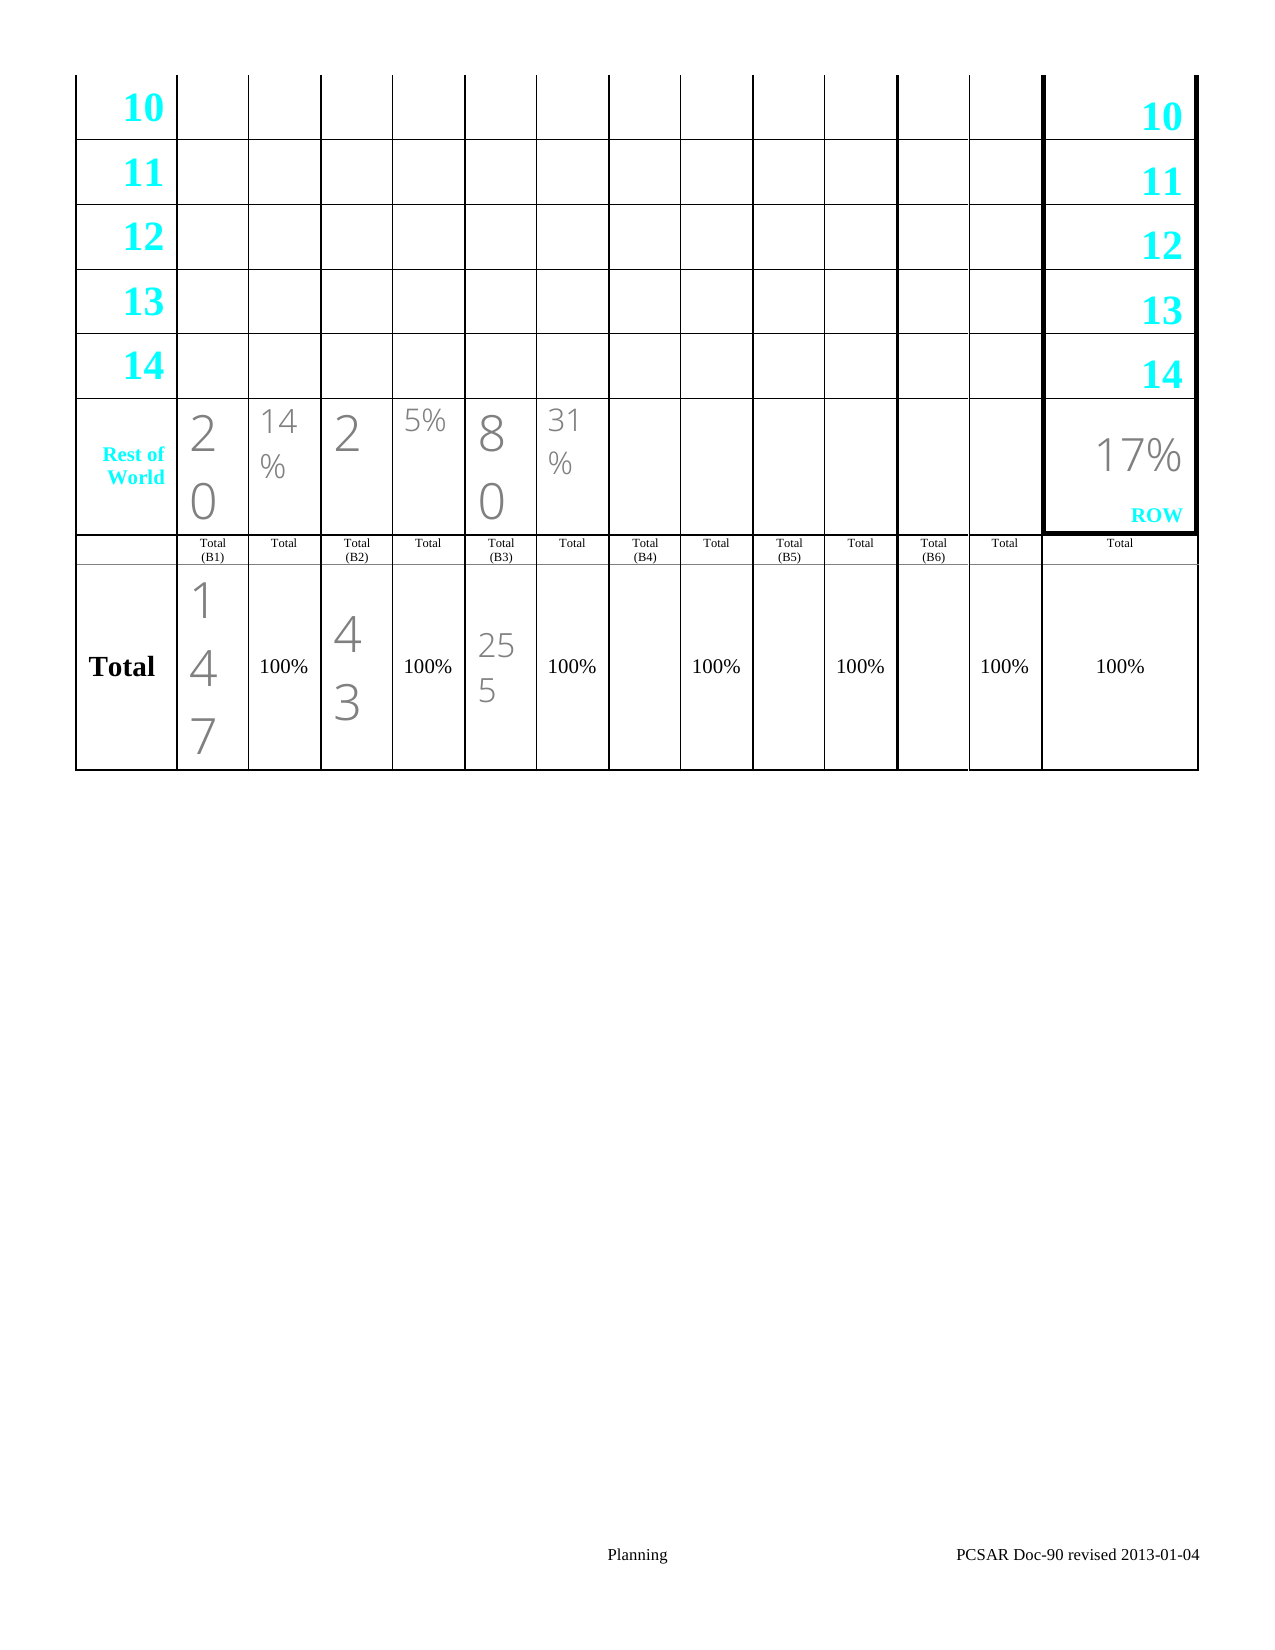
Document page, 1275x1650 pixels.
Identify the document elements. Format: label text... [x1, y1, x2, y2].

table_cell [537, 205, 608, 269]
table_cell [970, 334, 1041, 398]
table_cell [393, 334, 464, 398]
table_cell 80 [466, 399, 536, 534]
table_cell [610, 399, 680, 534]
table_cell 100% [970, 565, 1041, 769]
table_cell [970, 140, 1041, 204]
table_cell Total [537, 536, 608, 564]
table_cell [249, 140, 320, 204]
table_cell [393, 140, 464, 204]
table_cell 100% [681, 565, 752, 769]
table_cell [178, 75, 248, 139]
table_cell [610, 140, 680, 204]
table_cell 14 [77, 334, 176, 398]
table_cell Total [825, 536, 896, 564]
table_cell [825, 140, 896, 204]
table_cell [466, 334, 536, 398]
table_cell [610, 205, 680, 269]
table_cell Total (B1) [178, 536, 248, 564]
table_cell [466, 270, 536, 333]
table_cell [322, 205, 392, 269]
table_cell [537, 270, 608, 333]
table_cell [178, 270, 248, 333]
table_cell Total (B4) [610, 536, 680, 564]
table_cell 100% [537, 565, 608, 769]
table_cell [825, 75, 896, 139]
table_cell 31% [537, 399, 608, 534]
table_cell [537, 75, 608, 139]
table_cell Total [249, 536, 320, 564]
table_cell [899, 565, 968, 769]
table_cell [681, 334, 752, 398]
table_cell 20 [178, 399, 248, 534]
table_cell 100% [1043, 565, 1197, 769]
table_cell [322, 270, 392, 333]
table_cell [825, 205, 896, 269]
table_cell [825, 270, 896, 333]
table_cell 100% [825, 565, 896, 769]
table_cell [610, 565, 680, 769]
table_cell [249, 75, 320, 139]
table_cell [393, 205, 464, 269]
table_cell [899, 270, 968, 333]
table_cell [681, 140, 752, 204]
table_cell [249, 205, 320, 269]
table_cell [178, 140, 248, 204]
table_cell [178, 334, 248, 398]
table_cell [754, 399, 824, 534]
table_cell [610, 334, 680, 398]
table_cell [681, 399, 752, 534]
table_cell Total (B3) [466, 536, 536, 564]
table_cell [249, 334, 320, 398]
table_cell [322, 334, 392, 398]
table_cell Total (B6) [899, 536, 968, 564]
table_cell Total [681, 536, 752, 564]
table_cell 13 [77, 270, 176, 333]
table_cell Total [970, 536, 1041, 564]
table_cell 12 [1046, 205, 1194, 269]
table_cell [393, 75, 464, 139]
table_cell [754, 75, 824, 139]
table_cell [681, 205, 752, 269]
table_cell [322, 75, 392, 139]
table_cell 10 [1046, 75, 1194, 139]
table_cell [754, 140, 824, 204]
table_cell [899, 334, 968, 398]
table_cell Total (B2) [322, 536, 392, 564]
table_cell [610, 75, 680, 139]
table_cell [466, 205, 536, 269]
table_cell [825, 334, 896, 398]
table_cell [970, 75, 1041, 139]
table_cell [970, 205, 1041, 269]
table_cell [754, 334, 824, 398]
table_cell [178, 205, 248, 269]
table_cell [322, 140, 392, 204]
table_cell Rest of World [77, 399, 176, 534]
table_cell [393, 270, 464, 333]
table_cell [970, 270, 1041, 333]
table_cell 2 [322, 399, 392, 534]
table_cell 147 [178, 565, 248, 769]
table_cell [899, 205, 968, 269]
table_cell 100% [393, 565, 464, 769]
table_cell 11 [77, 140, 176, 204]
table_cell Total (B5) [754, 536, 824, 564]
table_cell 12 [77, 205, 176, 269]
table_cell [681, 270, 752, 333]
table_cell [610, 270, 680, 333]
table_cell 10 [77, 75, 176, 139]
table_cell Total [393, 536, 464, 564]
table_cell 100% [249, 565, 320, 769]
table_cell Total [77, 565, 176, 769]
table_cell [825, 399, 896, 534]
table_cell Total [1043, 536, 1197, 564]
table_cell 14% [249, 399, 320, 534]
table_cell 5% [393, 399, 464, 534]
table_cell [537, 334, 608, 398]
table_cell [77, 536, 176, 564]
table_cell [970, 399, 1041, 534]
table_cell [899, 75, 968, 139]
table_cell [249, 270, 320, 333]
table_cell 11 [1046, 140, 1194, 204]
table_cell [754, 565, 824, 769]
table_cell [537, 140, 608, 204]
table_cell 14 [1046, 334, 1194, 398]
table_cell [754, 270, 824, 333]
table_cell [466, 75, 536, 139]
table_cell 13 [1046, 270, 1194, 333]
table_cell 43 [322, 565, 392, 769]
table_cell 255 [466, 565, 536, 769]
table_cell [754, 205, 824, 269]
table_cell [681, 75, 752, 139]
table_cell [466, 140, 536, 204]
table_cell [899, 140, 968, 204]
table_cell 17% ROW [1046, 399, 1194, 531]
table_cell [899, 399, 968, 534]
